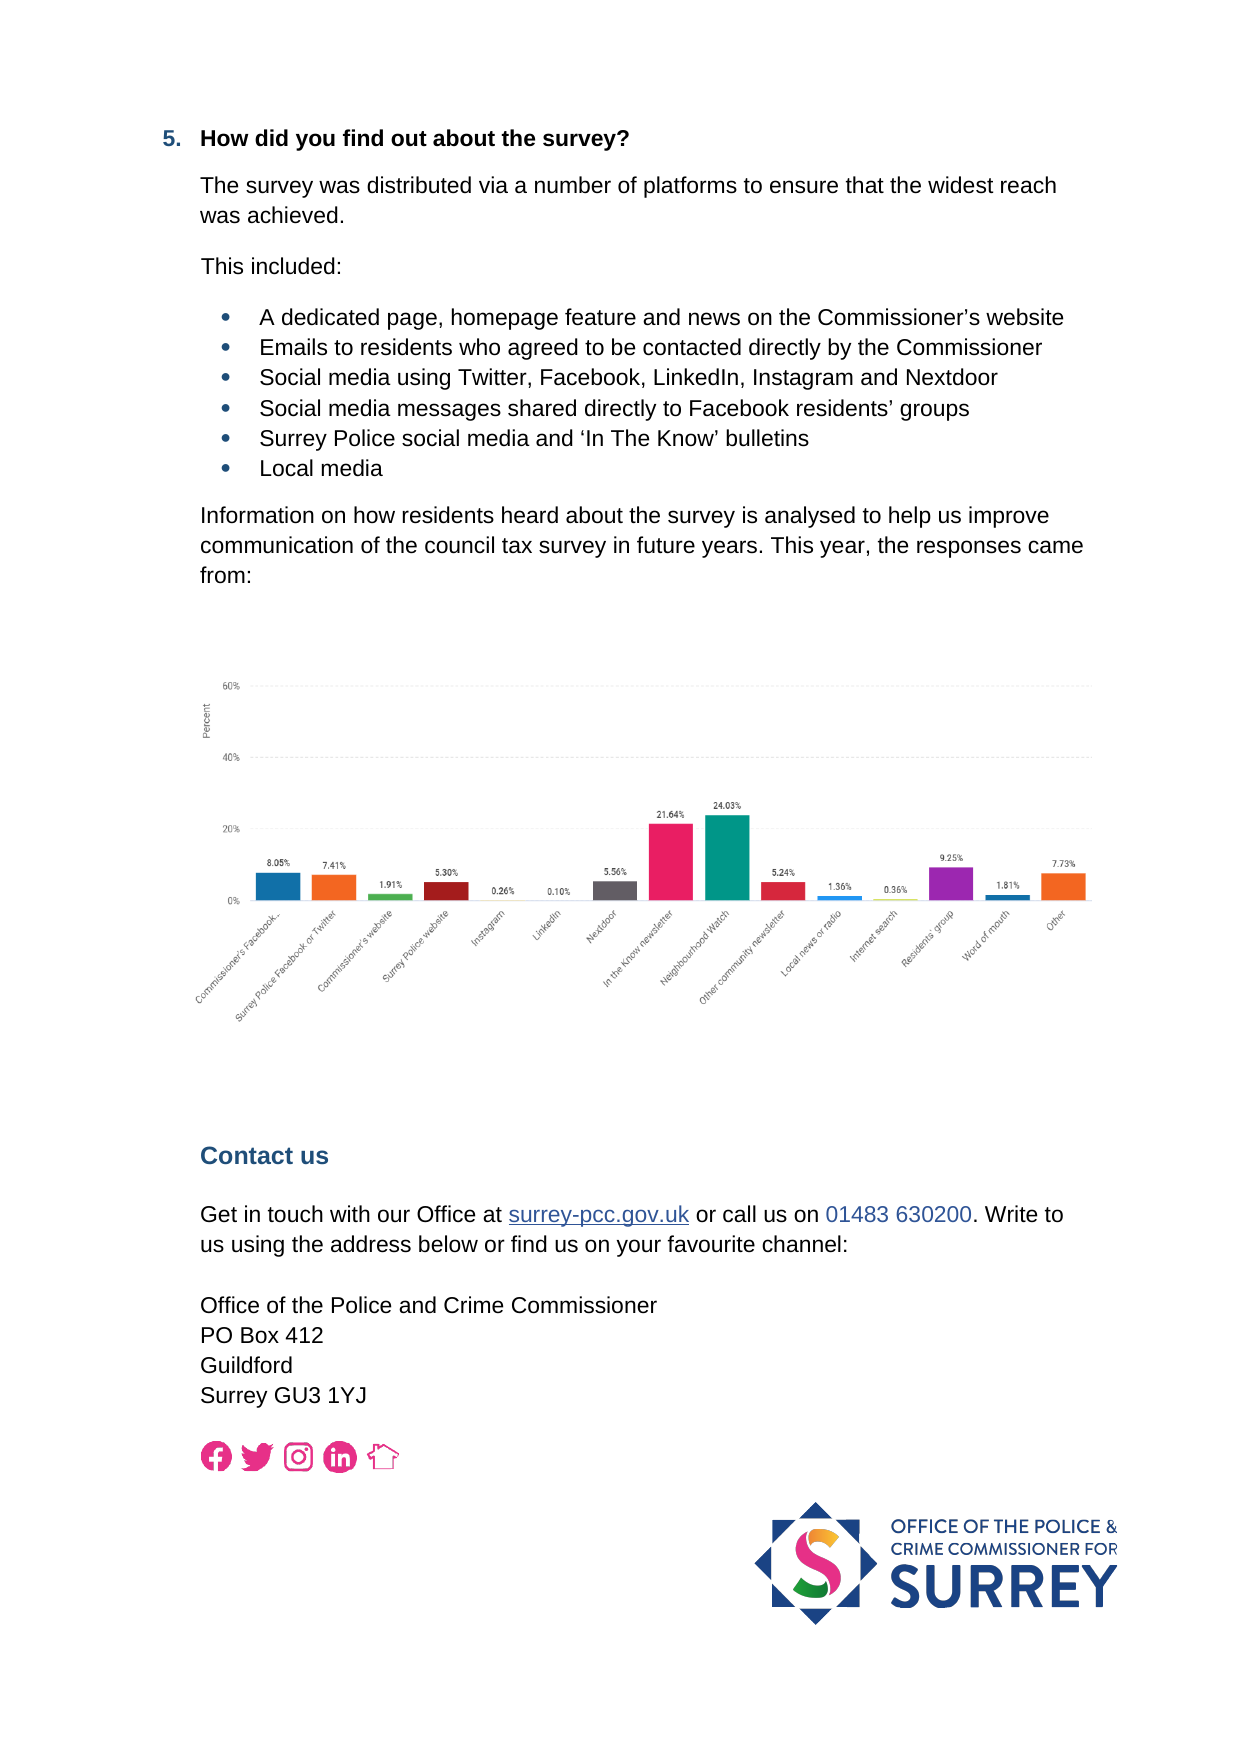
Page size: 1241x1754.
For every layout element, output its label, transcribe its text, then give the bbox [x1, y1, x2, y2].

list Emails to residents who agreed to be contacted directly by the Commissioner [222, 334, 1090, 361]
list Local media [222, 455, 1090, 481]
list Surrey Police social media and ‘In The Know’ bulletins [222, 425, 1090, 451]
list How did you find out about the survey? [162, 125, 1090, 151]
list Social media messages shared directly to Facebook residents’ groups [222, 394, 1090, 421]
list A dedicated page, homepage feature and news on the Commissioner’s website [222, 304, 1090, 330]
text This included: [162, 253, 1090, 279]
list Social media using Twitter, Facebook, LinkedIn, Instagram and Nextdoor [222, 364, 1090, 391]
text The survey was distributed via a number of platforms to ensure that the widest reach was achieved. [200, 172, 1090, 228]
text Contact us Get in touch with our Office at surrey-pcc.gov.uk or call us on 01483 630200. Write to us using the address below or find us on your favourite channel: Office of the Police and Crime Commissioner PO Box 412 Guildford Surrey GU3 1YJ [200, 1141, 1090, 1409]
text Information on how residents heard about the survey is analysed to help us improve communication of the council tax survey in future years. This year, the responses came from: [200, 502, 1090, 589]
